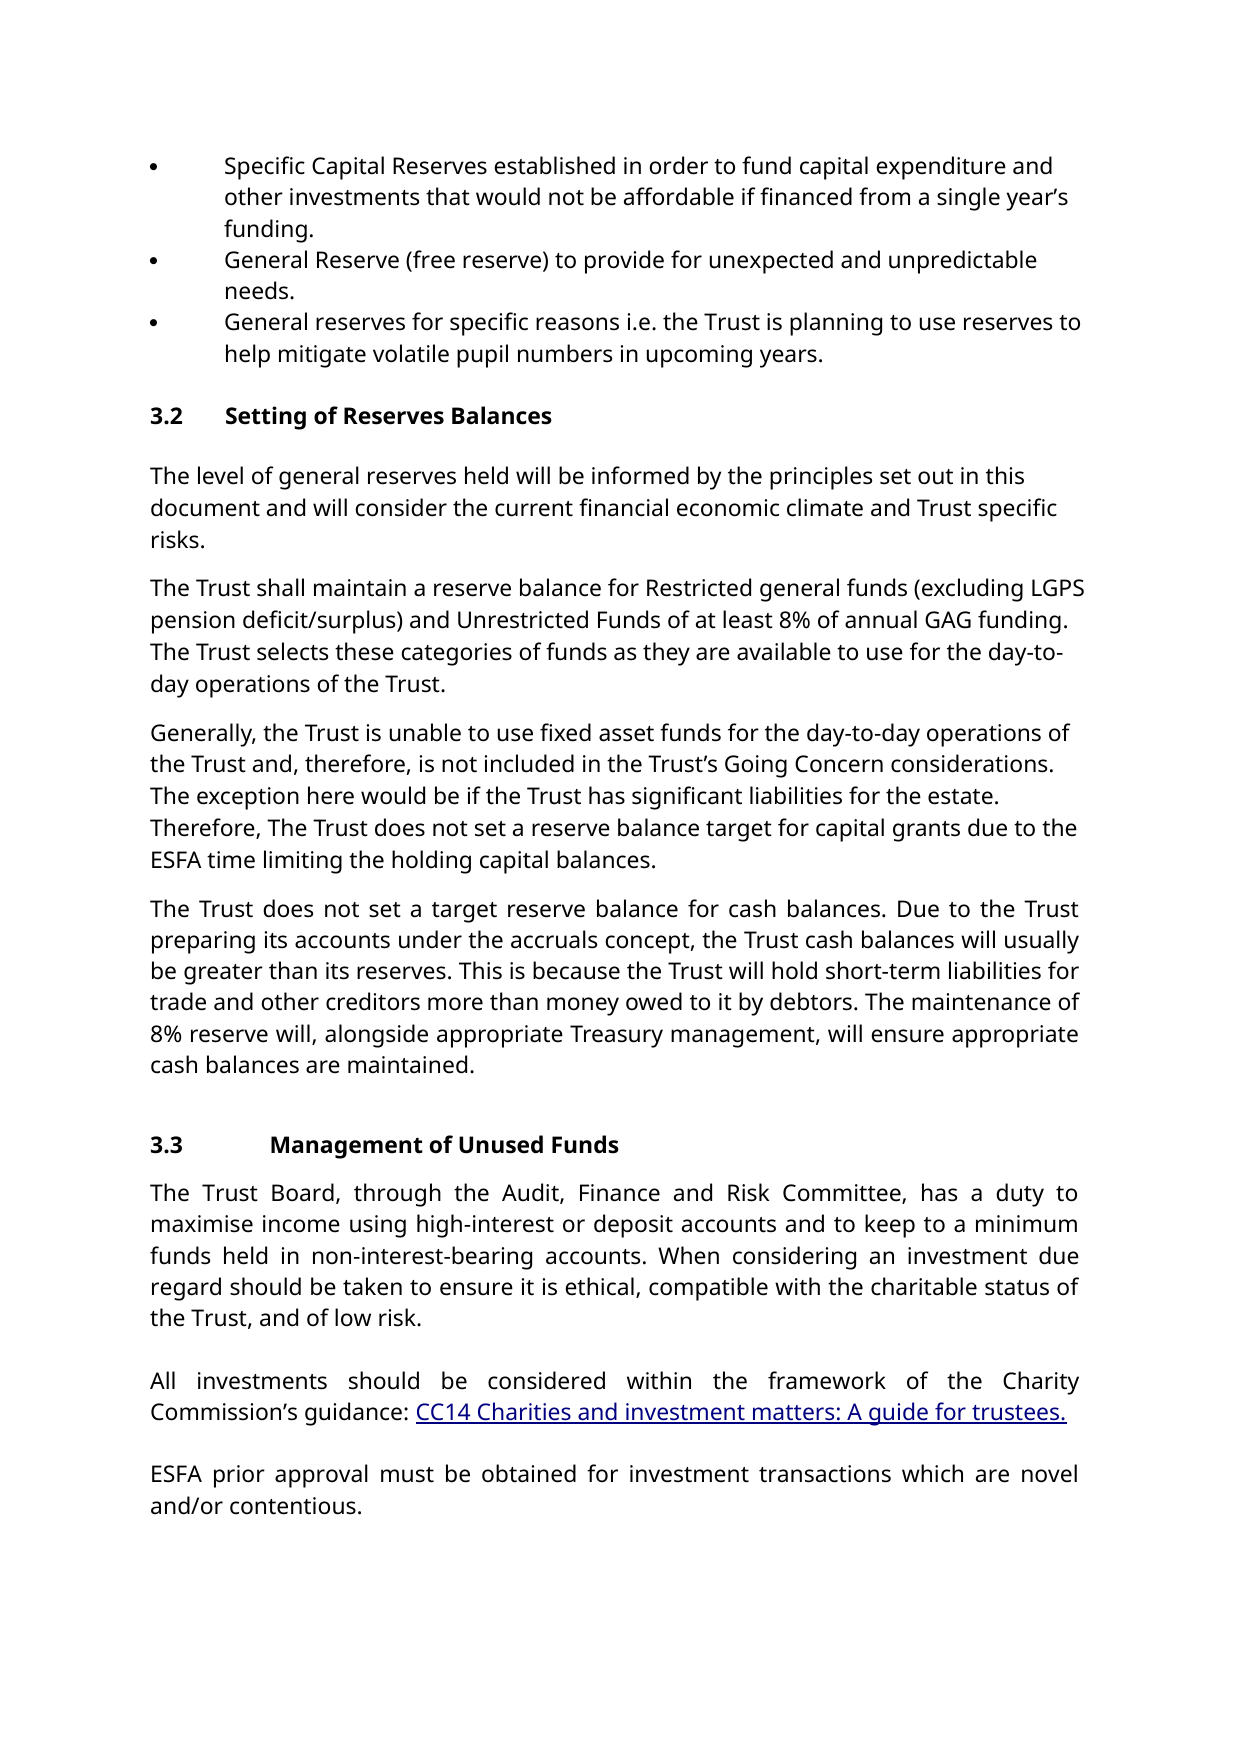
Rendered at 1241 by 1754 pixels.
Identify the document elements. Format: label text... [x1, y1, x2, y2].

text Generally, the Trust is unable to use fixed asset funds for the day-to-day operations of the Trust and, therefore, is not included in the Trust’s Going Concern considerations. The exception here would be if the Trust has significant liabilities for the estate. Therefore, The Trust does not set a reserve balance target for capital grants due to the ESFA time limiting the holding capital balances. [150, 716, 1090, 875]
list General Reserve (free reserve) to provide for unexpected and unpredictable needs. [150, 244, 1090, 306]
text All investments should be considered within the framework of the Charity Commission’s guidance: CC14 Charities and investment matters: A guide for trustees. [150, 1364, 1080, 1427]
text The Trust Board, through the Audit, Finance and Risk Committee, has a duty to maximise income using high-interest or deposit accounts and to keep to a minimum funds held in non-interest-bearing accounts. When considering an investment due regard should be taken to ensure it is ethical, compatible with the charitable status of the Trust, and of low risk. [150, 1177, 1080, 1333]
text 3.3 Management of Unused Funds [150, 1128, 1090, 1160]
text The Trust does not set a target reserve balance for cash balances. Due to the Trust preparing its accounts under the accruals concept, the Trust cash balances will usually be greater than its reserves. This is because the Trust will hold short-term liabilities for trade and other creditors more than money owed to it by debtors. The maintenance of 8% reserve will, alongside appropriate Treasury management, will ensure appropriate cash balances are maintained. [150, 892, 1080, 1080]
list Specific Capital Reserves established in order to fund capital expenditure and other investments that would not be affordable if financed from a single year’s funding. [150, 150, 1090, 244]
list General reserves for specific reasons i.e. the Trust is planning to use reserves to help mitigate volatile pupil numbers in upcoming years. [150, 306, 1090, 369]
text ESFA prior approval must be obtained for investment transactions which are novel and/or contentious. [150, 1458, 1080, 1521]
text The level of general reserves held will be informed by the principles set out in this document and will consider the current financial economic climate and Trust specific risks. [150, 460, 1090, 555]
text 3.2 Setting of Reserves Balances [150, 400, 1095, 431]
text The Trust shall maintain a reserve balance for Restricted general funds (excluding LGPS pension deficit/surplus) and Unrestricted Funds of at least 8% of annual GAG funding. The Trust selects these categories of funds as they are available to use for the day-to-day operations of the Trust. [150, 572, 1090, 699]
